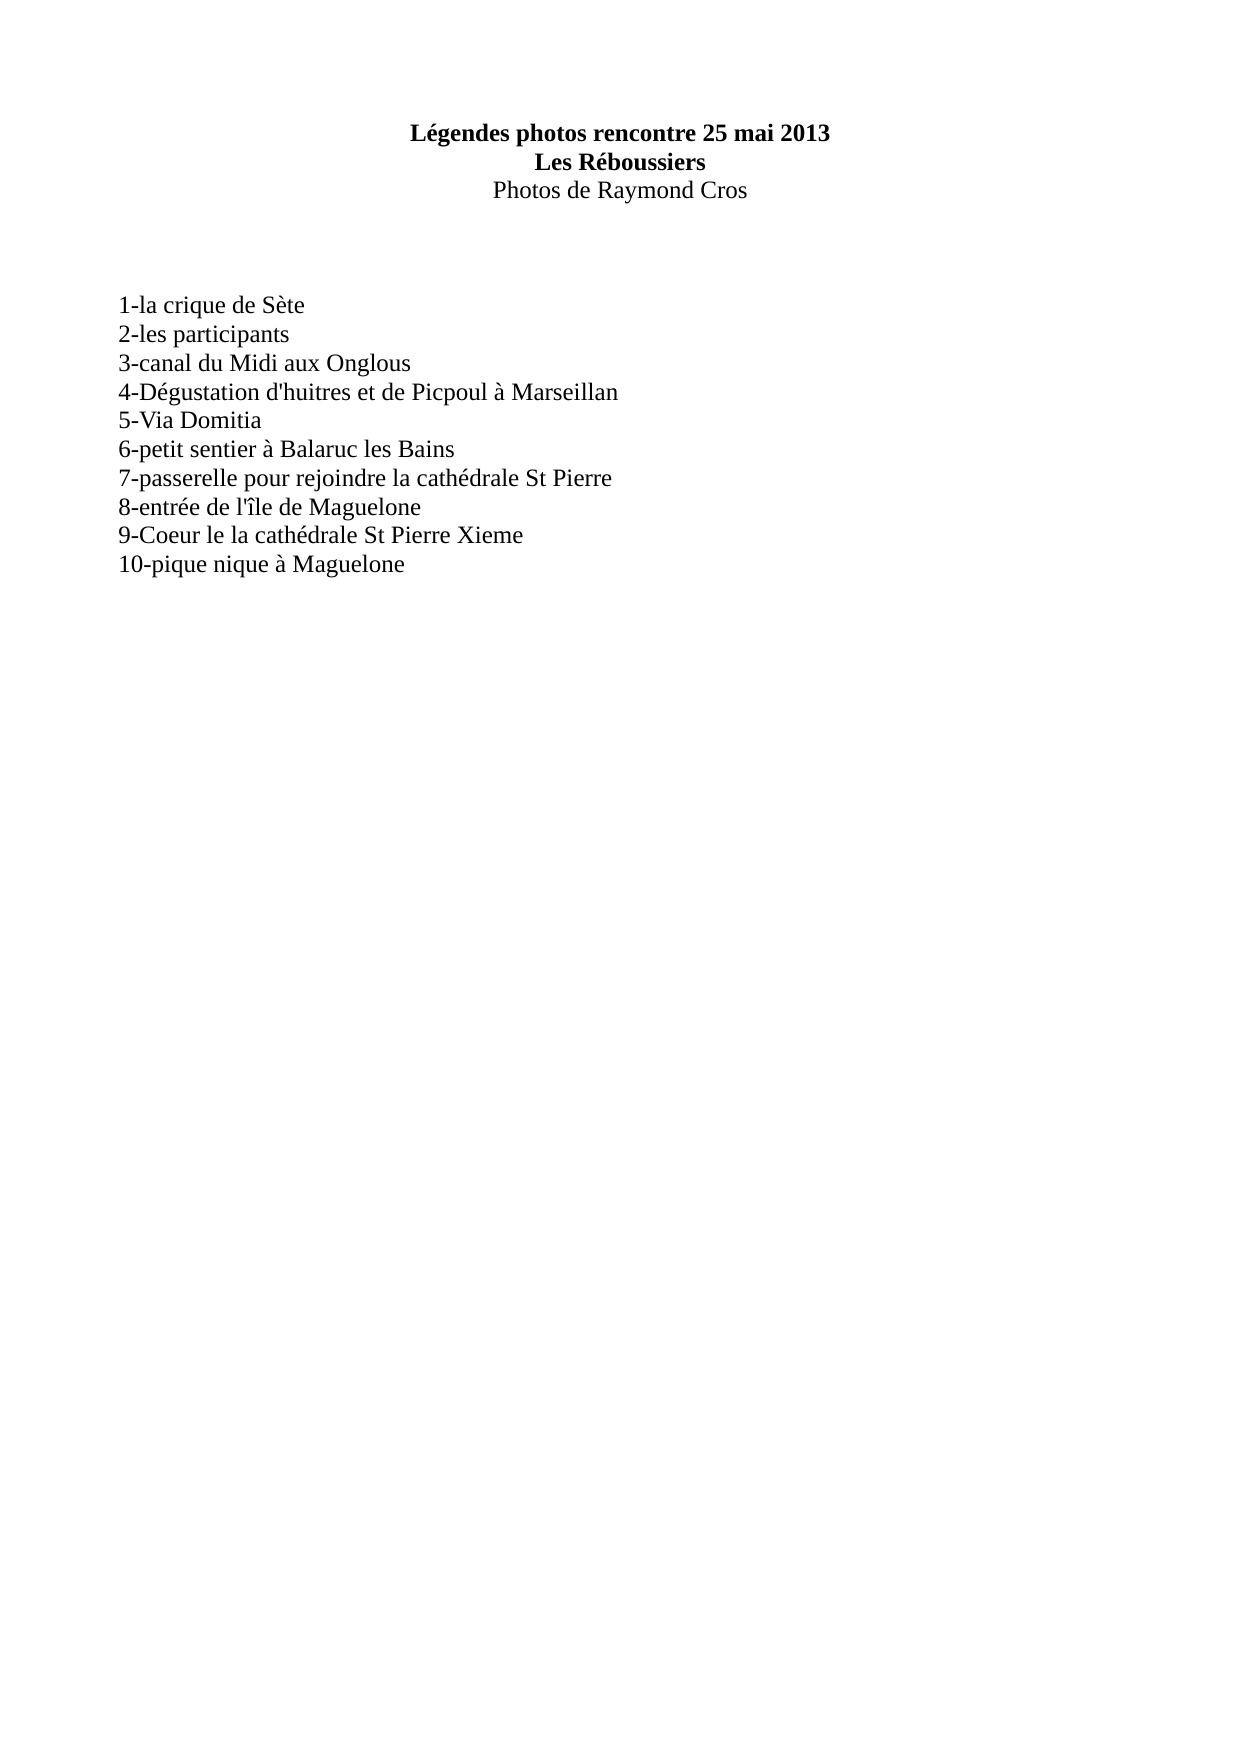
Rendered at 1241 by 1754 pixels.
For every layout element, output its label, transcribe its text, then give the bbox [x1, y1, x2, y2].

text Les Réboussiers [118, 147, 1122, 176]
text 10-pique nique à Maguelone [118, 549, 1122, 578]
text 6-petit sentier à Balaruc les Bains [118, 434, 1122, 463]
text 3-canal du Midi aux Onglous [118, 348, 1122, 377]
text 1-la crique de Sète [118, 291, 1122, 319]
text 2-les participants [118, 319, 1122, 348]
text Légendes photos rencontre 25 mai 2013 [118, 118, 1122, 147]
text 5-Via Domitia [118, 406, 1122, 434]
text 9-Coeur le la cathédrale St Pierre Xieme [118, 521, 1122, 549]
text 8-entrée de l'île de Maguelone [118, 492, 1122, 521]
text 4-Dégustation d'huitres et de Picpoul à Marseillan [118, 377, 1122, 406]
text Photos de Raymond Cros [118, 176, 1122, 204]
text 7-passerelle pour rejoindre la cathédrale St Pierre [118, 463, 1122, 492]
